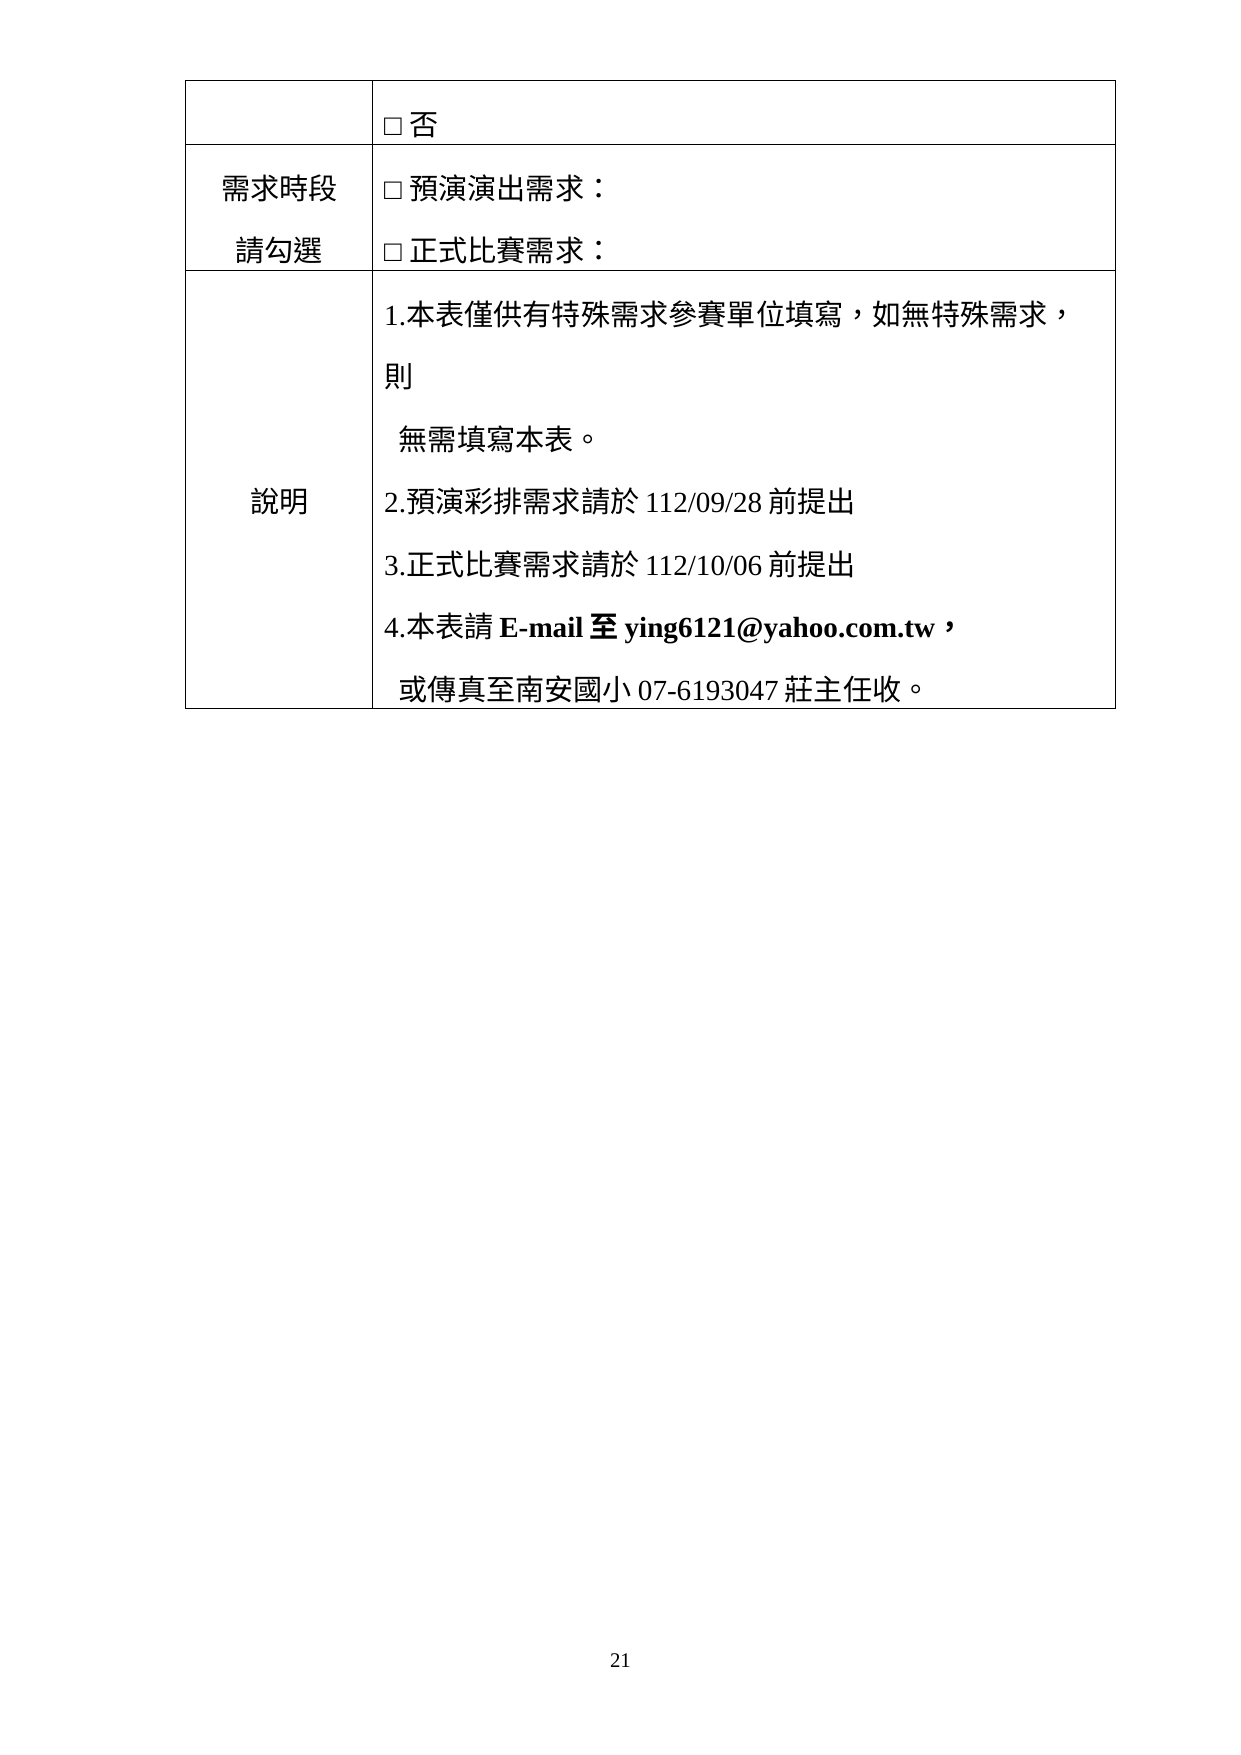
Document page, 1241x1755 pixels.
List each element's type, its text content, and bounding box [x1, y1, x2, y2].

table_cell 需求時段 請勾選 [186, 145, 372, 270]
table_cell □ 預演演出需求： □ 正式比賽需求： [373, 145, 1115, 270]
table_cell 1.本表僅供有特殊需求參賽單位填寫，如無特殊需求，則 無需填寫本表。 2.預演彩排需求請於112/09/28前提出 3.正式比賽需求請於112/10/06前提出 4.本表請E-mail至ying6121@yahoo.com.tw， 或傳真至南安國小07-6193047莊主任收。 [373, 271, 1115, 708]
table_cell 說明 [186, 271, 372, 708]
table_cell □ 否 [373, 81, 1115, 144]
table_cell [186, 81, 372, 144]
